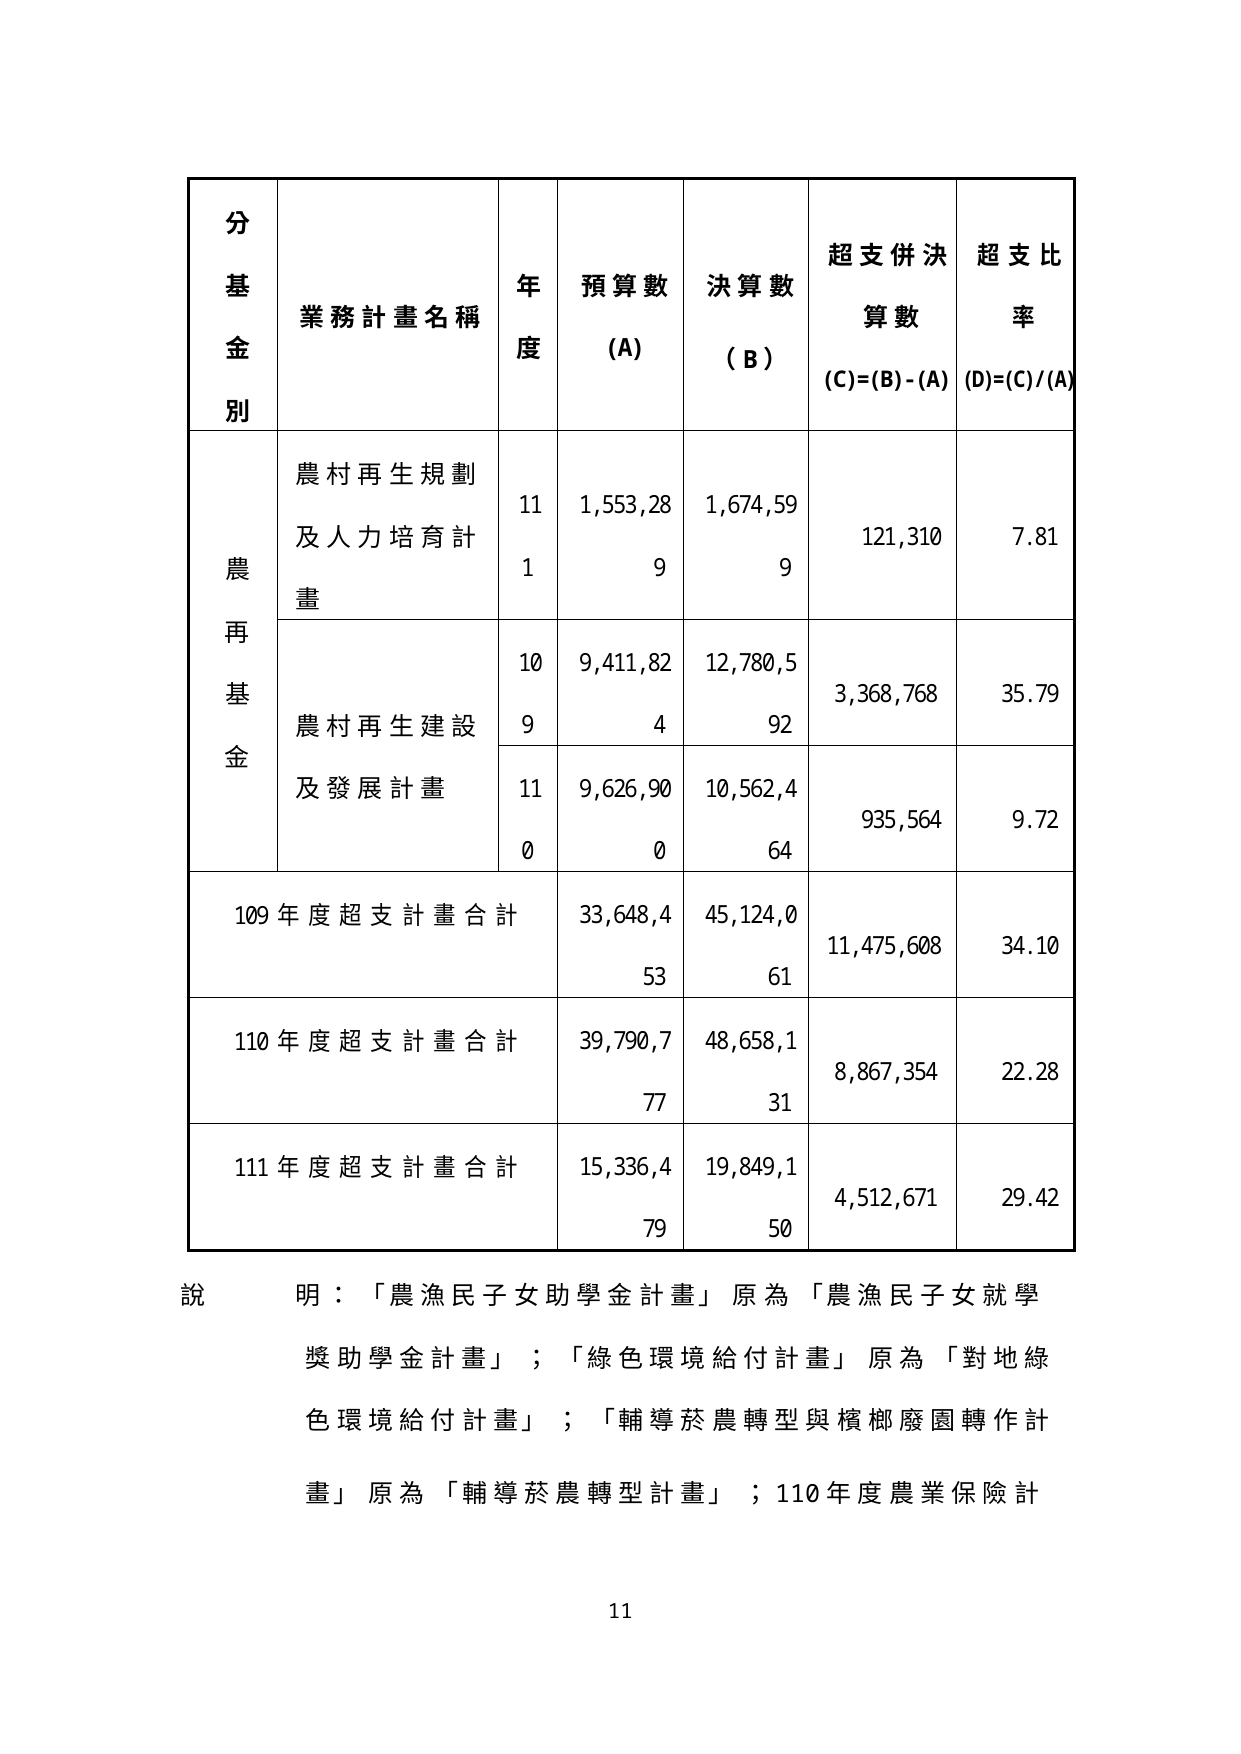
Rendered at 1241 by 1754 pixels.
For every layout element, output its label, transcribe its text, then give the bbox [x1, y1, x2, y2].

table_cell 11,475,608 [809, 872, 956, 997]
table_header 年度 [499, 180, 557, 430]
table_cell 9,626,900 [558, 746, 683, 871]
table_cell 109 [499, 620, 557, 745]
table_cell 111年度超支計畫合計 [190, 1124, 557, 1249]
table_cell 19,849,150 [684, 1124, 808, 1249]
table_cell 4,512,671 [809, 1124, 956, 1249]
table_cell 農村再生規劃及人力培育計畫 [278, 431, 498, 619]
table_cell 121,310 [809, 431, 956, 619]
table_cell 45,124,061 [684, 872, 808, 997]
table_cell 1,553,289 [558, 431, 683, 619]
table_cell 110年度超支計畫合計 [190, 998, 557, 1123]
table_cell 109年度超支計畫合計 [190, 872, 557, 997]
table_cell 39,790,777 [558, 998, 683, 1123]
table_cell 12,780,592 [684, 620, 808, 745]
text 說 明：「農漁民子女助學金計畫」原為「農漁民子女就學獎助學金計畫」；「綠色環境給付計畫」原為「對地綠色環境給付計畫」；「輔導菸農轉型與檳榔廢園轉作計畫」原為「輔導菸農轉型計畫」；110年度農業保險計 [173, 1252, 1063, 1502]
table_cell 33,648,453 [558, 872, 683, 997]
table_cell 3,368,768 [809, 620, 956, 745]
table_cell 48,658,131 [684, 998, 808, 1123]
table_cell 111 [499, 431, 557, 619]
table_cell 1,674,599 [684, 431, 808, 619]
table_header 業務計畫名稱 [278, 180, 498, 430]
table_cell 29.42 [957, 1124, 1073, 1249]
table_cell 7.81 [957, 431, 1073, 619]
table_header 分基金別 [190, 180, 277, 430]
table_header 預算數 (A) [558, 180, 683, 430]
table_cell 34.10 [957, 872, 1073, 997]
table_cell 935,564 [809, 746, 956, 871]
table_cell 10,562,464 [684, 746, 808, 871]
table_header 超支比率 (D)=(C)/(A) [957, 180, 1073, 430]
table_cell 22.28 [957, 998, 1073, 1123]
table_header 決算數 （B） [684, 180, 808, 430]
table_cell 9,411,824 [558, 620, 683, 745]
table_cell 9.72 [957, 746, 1073, 871]
table_cell 15,336,479 [558, 1124, 683, 1249]
table_cell 8,867,354 [809, 998, 956, 1123]
table_cell 農再 基金 [190, 431, 277, 871]
table_header 超支併決算數 (C)=(B)-(A) [809, 180, 956, 430]
table_cell 農村再生建設及發展計畫 [278, 620, 498, 871]
table_cell 110 [499, 746, 557, 871]
table_cell 35.79 [957, 620, 1073, 745]
